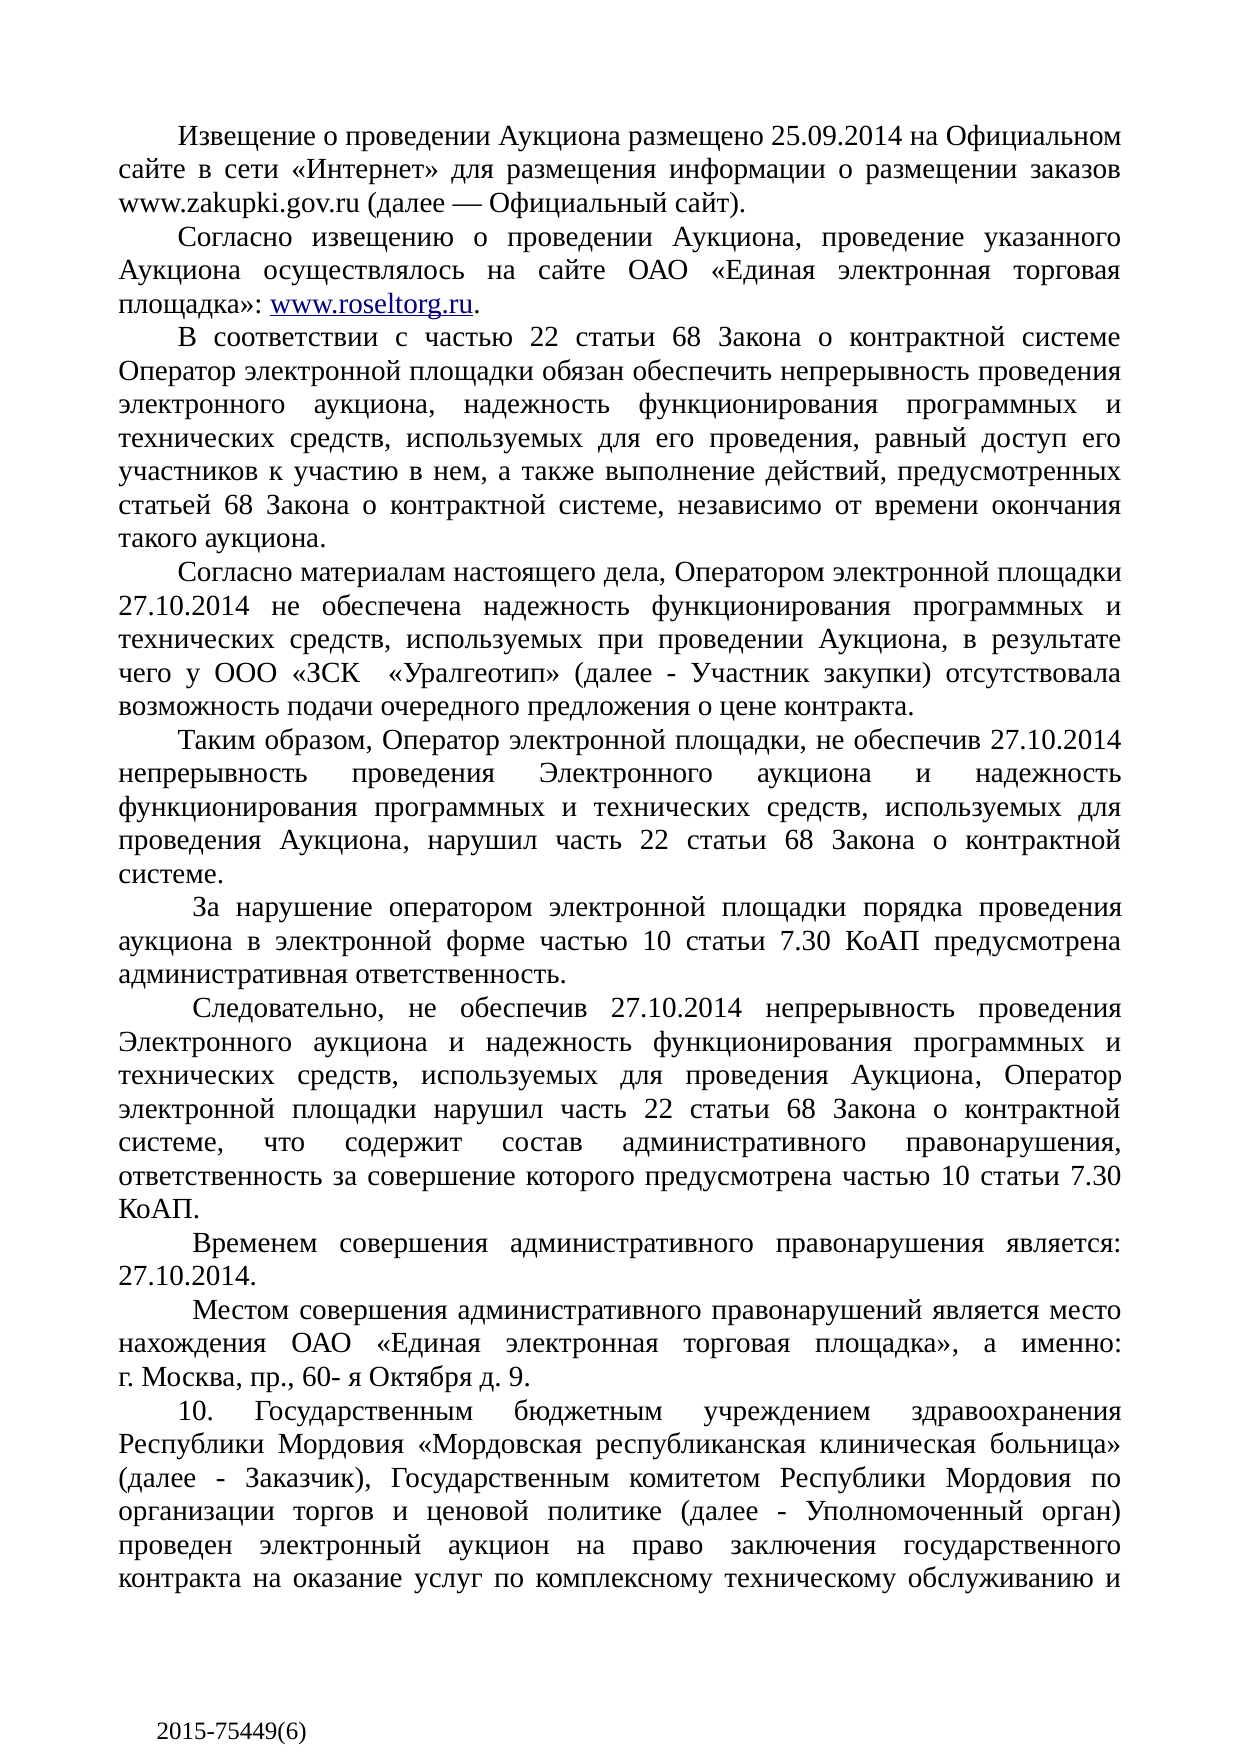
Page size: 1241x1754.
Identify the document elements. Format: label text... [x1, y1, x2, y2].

text 10. Государственным бюджетным учреждением здравоохранения Республики Мордовия «Мордовская республиканская клиническая больница» (далее - Заказчик), Государственным комитетом Республики Мордовия по организации торгов и ценовой политике (далее - Уполномоченный орган) проведен электронный аукцион на право заключения государственного контракта на оказание услуг по комплексному техническому обслуживанию и [118, 1393, 1122, 1594]
text Таким образом, Оператор электронной площадки, не обеспечив 27.10.2014 непрерывность проведения Электронного аукциона и надежность функционирования программных и технических средств, используемых для проведения Аукциона, нарушил часть 22 статьи 68 Закона о контрактной системе. [118, 722, 1122, 889]
text Согласно извещению о проведении Аукциона, проведение указанного Аукциона осуществлялось на сайте ОАО «Единая электронная торговая площадка»: www.roseltorg.ru. [118, 219, 1122, 319]
text Согласно материалам настоящего дела, Оператором электронной площадки 27.10.2014 не обеспечена надежность функционирования программных и технических средств, используемых при проведении Аукциона, в результате чего у ООО «ЗСК «Уралгеотип» (далее - Участник закупки) отсутствовала возможность подачи очередного предложения о цене контракта. [118, 554, 1122, 722]
text Местом совершения административного правонарушений является место нахождения ОАО «Единая электронная торговая площадка», а именно: г. Москва, пр., 60- я Октября д. 9. [118, 1292, 1122, 1393]
text За нарушение оператором электронной площадки порядка проведения аукциона в электронной форме частью 10 статьи 7.30 КоАП предусмотрена административная ответственность. [118, 889, 1122, 990]
text Следовательно, не обеспечив 27.10.2014 непрерывность проведения Электронного аукциона и надежность функционирования программных и технических средств, используемых для проведения Аукциона, Оператор электронной площадки нарушил часть 22 статьи 68 Закона о контрактной системе, что содержит состав административного правонарушения, ответственность за совершение которого предусмотрена частью 10 статьи 7.30 КоАП. [118, 990, 1122, 1225]
text В соответствии с частью 22 статьи 68 Закона о контрактной системе Оператор электронной площадки обязан обеспечить непрерывность проведения электронного аукциона, надежность функционирования программных и технических средств, используемых для его проведения, равный доступ его участников к участию в нем, а также выполнение действий, предусмотренных статьей 68 Закона о контрактной системе, независимо от времени окончания такого аукциона. [118, 319, 1122, 554]
text Временем совершения административного правонарушения является: 27.10.2014. [118, 1225, 1122, 1292]
text Извещение о проведении Аукциона размещено 25.09.2014 на Официальном сайте в сети «Интернет» для размещения информации о размещении заказов www.zakupki.gov.ru (далее — Официальный сайт). [118, 118, 1122, 219]
